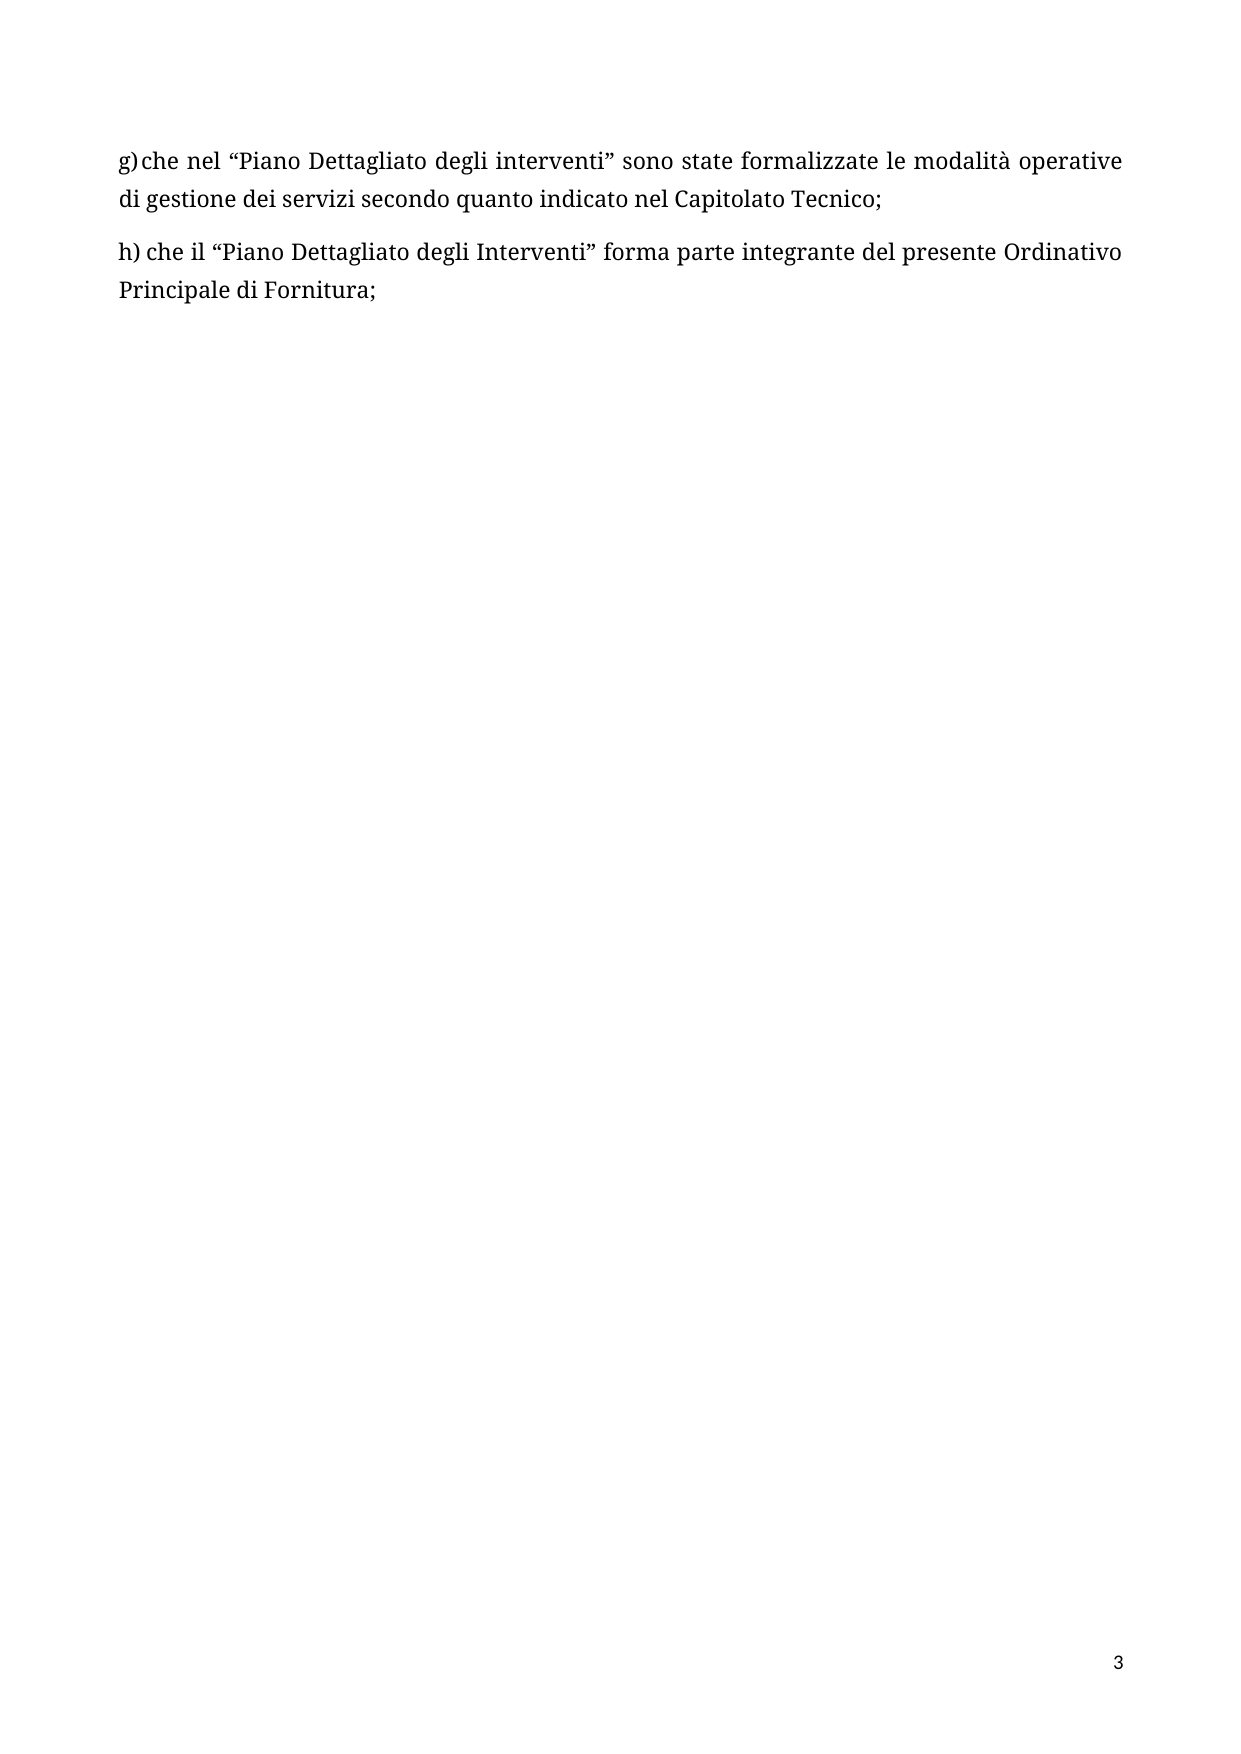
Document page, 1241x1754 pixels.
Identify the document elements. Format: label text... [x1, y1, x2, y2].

list che il “Piano Dettagliato degli Interventi” forma parte integrante del presente Ordinativo Principale di Fornitura; [118, 236, 1123, 305]
list che nel “Piano Dettagliato degli interventi” sono state formalizzate le modalità operative di gestione dei servizi secondo quanto indicato nel Capitolato Tecnico; [118, 145, 1123, 214]
